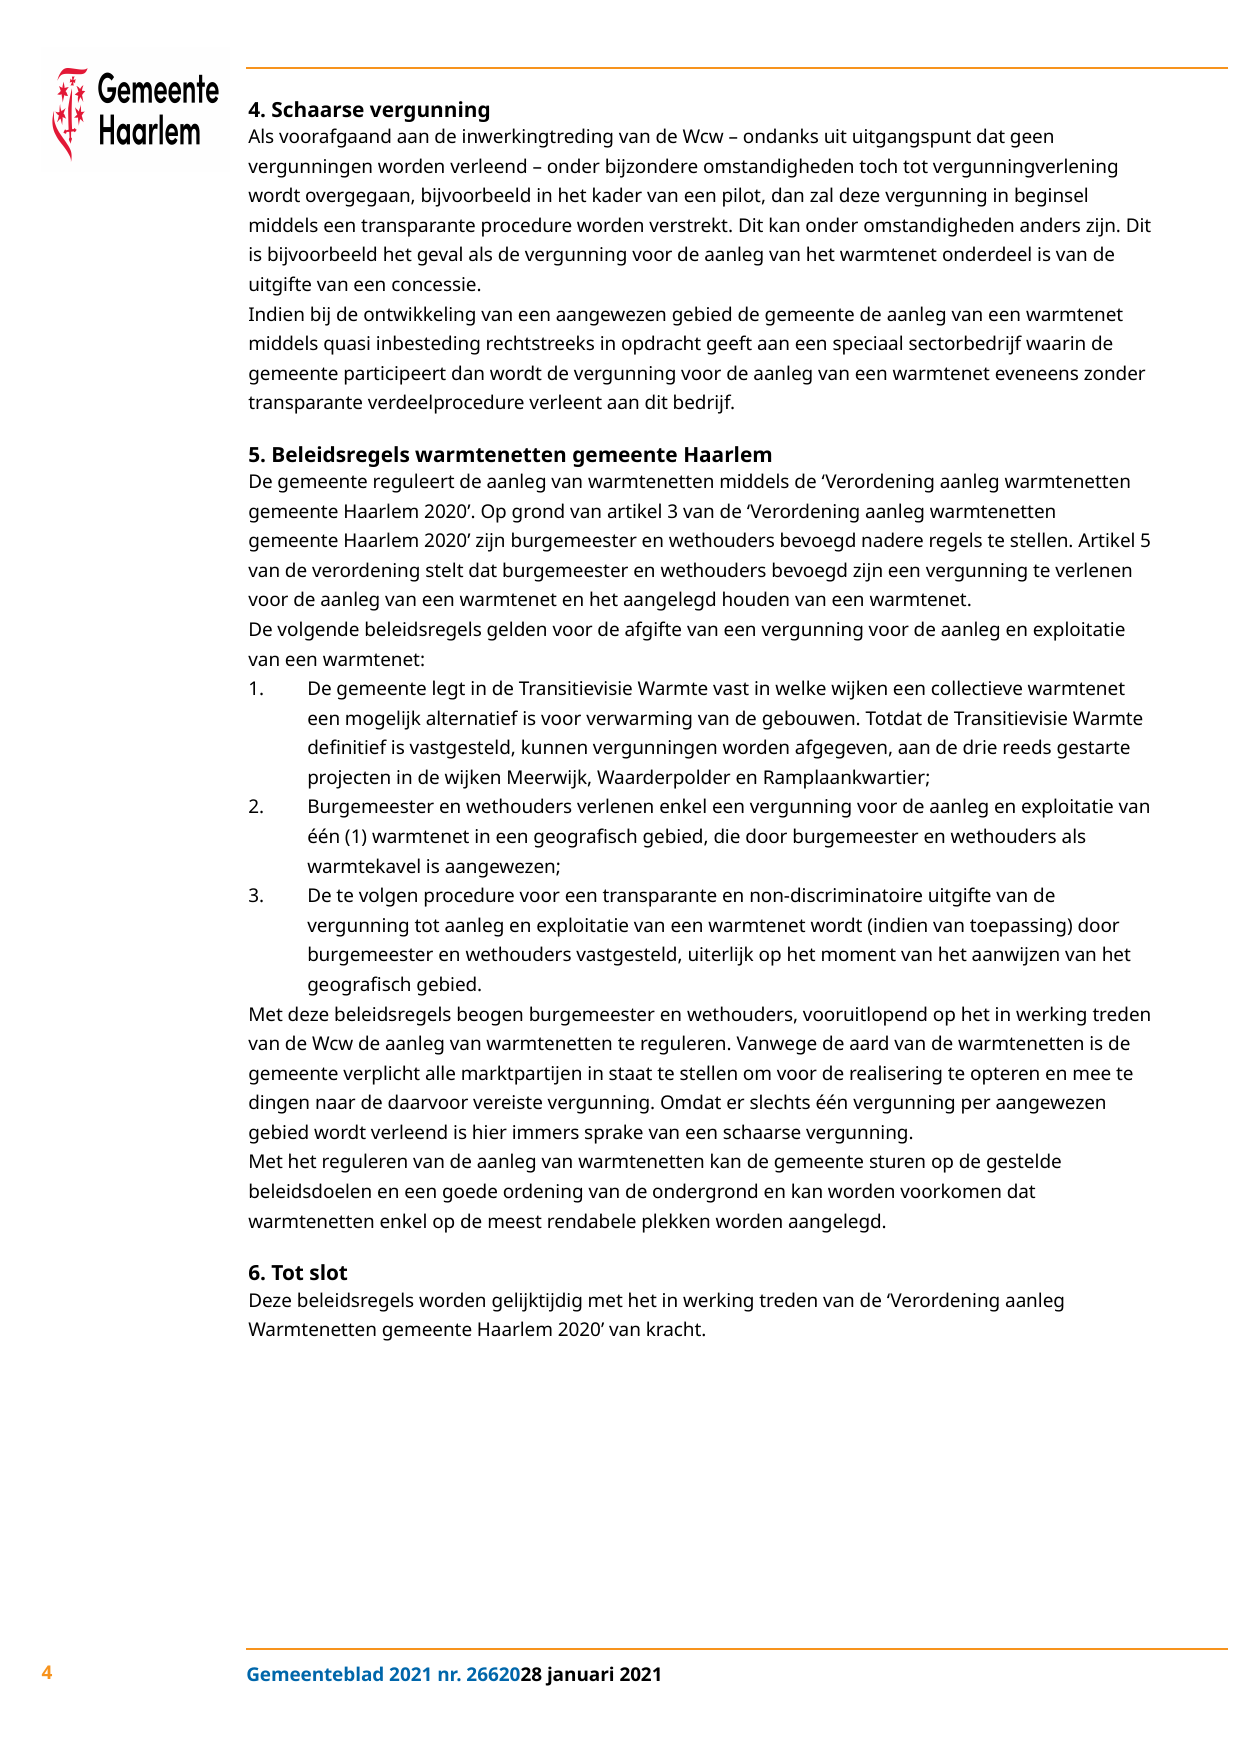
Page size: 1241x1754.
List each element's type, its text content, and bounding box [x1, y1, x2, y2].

picture [41, 47, 231, 172]
text 6. Tot slot [248, 1258, 1152, 1287]
text Met deze beleidsregels beogen burgemeester en wethouders, vooruitlopend op het in werking treden van de Wcw de aanleg van warmtenetten te reguleren. Vanwege de aard van de warmtenetten is de gemeente verplicht alle marktpartijen in staat te stellen om voor de realisering te opteren en mee te dingen naar de daarvoor vereiste vergunning. Omdat er slechts één vergunning per aangewezen gebied wordt verleend is hier immers sprake van een schaarse vergunning. [248, 1001, 1152, 1145]
text 5. Beleidsregels warmtenetten gemeente Haarlem [248, 440, 1152, 468]
text Indien bij de ontwikkeling van een aangewezen gebied de gemeente de aanleg van een warmtenet middels quasi inbesteding rechtstreeks in opdracht geeft aan een speciaal sectorbedrijf waarin de gemeente participeert dan wordt de vergunning voor de aanleg van een warmtenet eveneens zonder transparante verdeelprocedure verleent aan dit bedrijf. [248, 301, 1152, 415]
text Als voorafgaand aan de inwerkingtreding van de Wcw – ondanks uit uitgangspunt dat geen vergunningen worden verleend – onder bijzondere omstandigheden toch tot vergunningverlening wordt overgegaan, bijvoorbeeld in het kader van een pilot, dan zal deze vergunning in beginsel middels een transparante procedure worden verstrekt. Dit kan onder omstandigheden anders zijn. Dit is bijvoorbeeld het geval als de vergunning voor de aanleg van het warmtenet onderdeel is van de uitgifte van een concessie. [248, 123, 1152, 297]
list De gemeente legt in de Transitievisie Warmte vast in welke wijken een collectieve warmtenet een mogelijk alternatief is voor verwarming van de gebouwen. Totdat de Transitievisie Warmte definitief is vastgesteld, kunnen vergunningen worden afgegeven, aan de drie reeds gestarte projecten in de wijken Meerwijk, Waarderpolder en Ramplaankwartier; [248, 675, 1152, 790]
text Met het reguleren van de aanleg van warmtenetten kan de gemeente sturen op de gestelde beleidsdoelen en een goede ordening van de ondergrond en kan worden voorkomen dat warmtenetten enkel op de meest rendabele plekken worden aangelegd. [248, 1149, 1152, 1234]
text Deze beleidsregels worden gelijktijdig met het in werking treden van de ‘Verordening aanleg Warmtenetten gemeente Haarlem 2020’ van kracht. [248, 1287, 1152, 1342]
list De te volgen procedure voor een transparante en non-discriminatoire uitgifte van de vergunning tot aanleg en exploitatie van een warmtenet wordt (indien van toepassing) door burgemeester en wethouders vastgesteld, uiterlijk op het moment van het aanwijzen van het geografisch gebied. [248, 882, 1152, 997]
list Burgemeester en wethouders verlenen enkel een vergunning voor de aanleg en exploitatie van één (1) warmtenet in een geografisch gebied, die door burgemeester en wethouders als warmtekavel is aangewezen; [248, 794, 1152, 879]
text 4. Schaarse vergunning [248, 95, 1152, 123]
text De volgende beleidsregels gelden voor de afgifte van een vergunning voor de aanleg en exploitatie van een warmtenet: [248, 616, 1152, 672]
text De gemeente reguleert de aanleg van warmtenetten middels de ‘Verordening aanleg warmtenetten gemeente Haarlem 2020’. Op grond van artikel 3 van de ‘Verordening aanleg warmtenetten gemeente Haarlem 2020’ zijn burgemeester en wethouders bevoegd nadere regels te stellen. Artikel 5 van de verordening stelt dat burgemeester en wethouders bevoegd zijn een vergunning te verlenen voor de aanleg van een warmtenet en het aangelegd houden van een warmtenet. [248, 468, 1152, 612]
